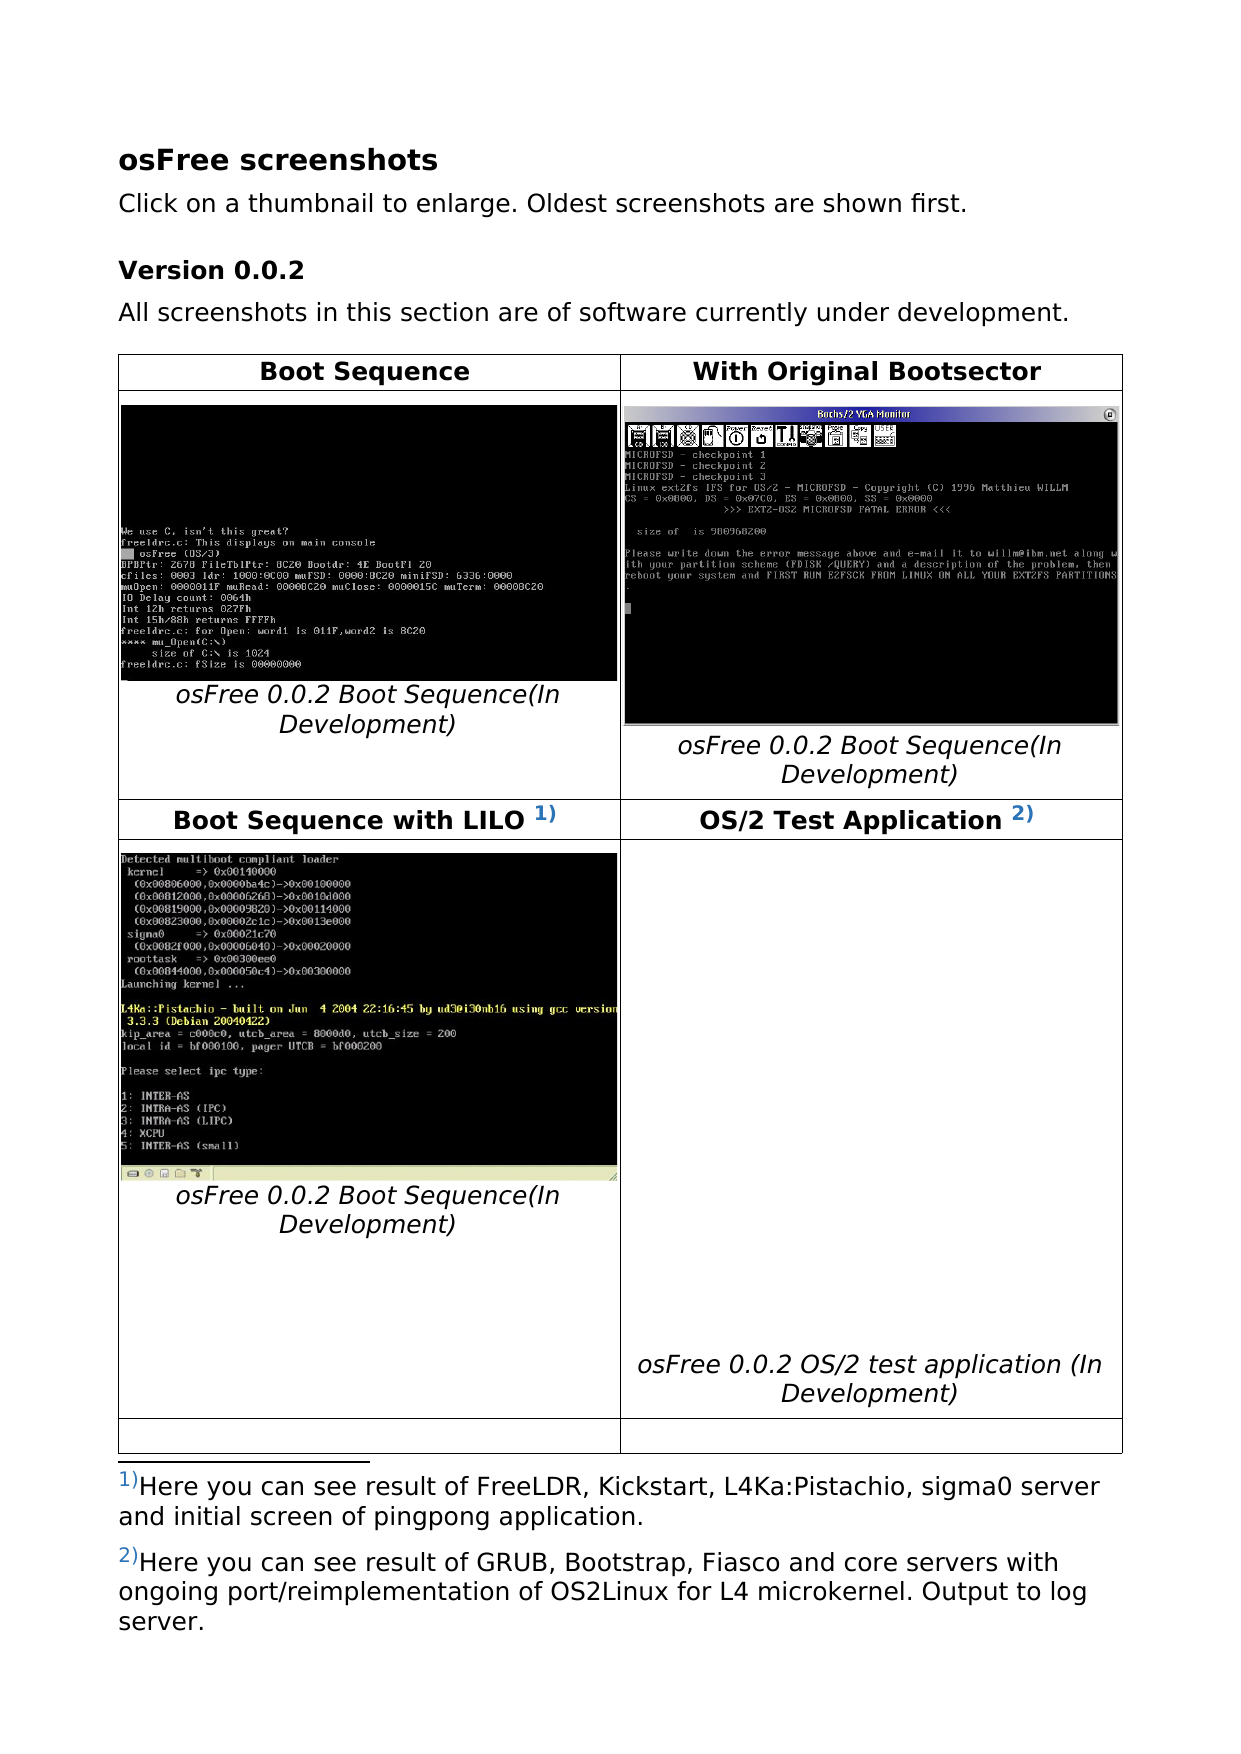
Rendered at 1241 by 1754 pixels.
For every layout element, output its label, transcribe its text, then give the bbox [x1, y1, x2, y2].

picture [121, 405, 618, 681]
subtitle Version 0.0.2 [118, 256, 1122, 285]
table_cell [621, 840, 1122, 1417]
subtitle osFree screenshots [118, 143, 1122, 177]
text Click on a thumbnail to enlarge. Oldest screenshots are shown first. [118, 189, 1122, 219]
table_cell OS/2 Test Application [621, 800, 1122, 838]
table_header With Original Bootsector [621, 355, 1122, 389]
picture [622, 405, 1120, 726]
picture [121, 853, 618, 1181]
table_cell OS/2 Application Output [119, 1419, 620, 1452]
table_cell [621, 1419, 1122, 1452]
table_cell Boot Sequence with LILO [119, 800, 620, 838]
table_cell [621, 391, 1122, 798]
table_header Boot Sequence [119, 355, 620, 389]
text All screenshots in this section are of software currently under development. [118, 298, 1122, 327]
table_cell [119, 391, 620, 798]
table_cell [119, 840, 620, 1417]
